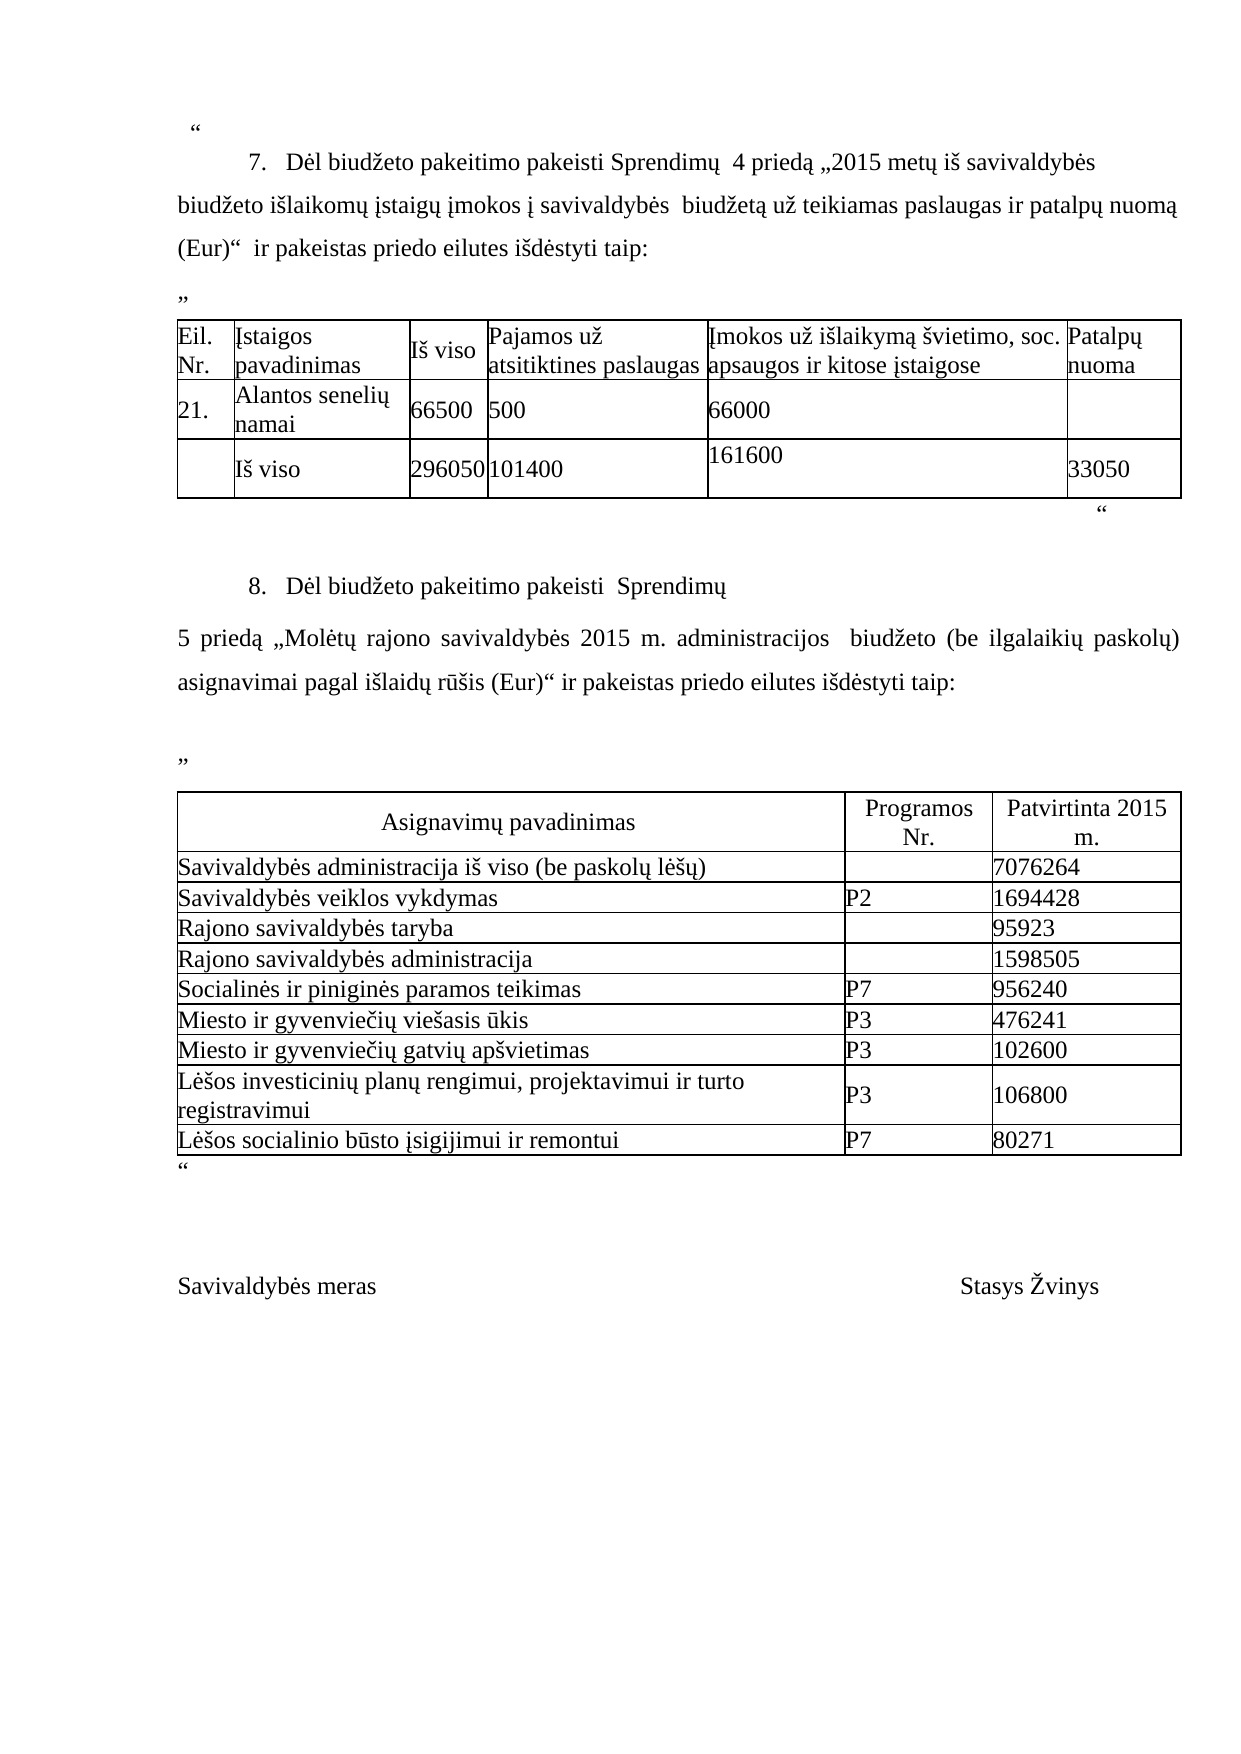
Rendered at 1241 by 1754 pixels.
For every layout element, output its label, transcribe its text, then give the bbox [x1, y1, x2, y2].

table_cell [178, 440, 234, 497]
table_cell Iš viso [235, 440, 409, 497]
table_cell 1694428 [993, 883, 1180, 912]
table_cell Socialinės ir piniginės paramos teikimas [178, 974, 844, 1003]
table_cell Rajono savivaldybės taryba [178, 913, 844, 942]
text 5 priedą „Molėtų rajono savivaldybės 2015 m. administracijos biudžeto (be ilgalaikių paskolų) asignavimai pagal išlaidų rūšis (Eur)“ ir pakeistas priedo eilutes išdėstyti taip: [177, 623, 1181, 695]
table_header Programos Nr. [846, 793, 992, 851]
table_cell 296050 [411, 440, 487, 497]
table_cell 102600 [993, 1035, 1180, 1064]
text “ [177, 1156, 1181, 1184]
table_cell [1068, 380, 1180, 438]
table_cell Miesto ir gyvenviečių viešasis ūkis [178, 1005, 844, 1034]
table_header Eil. Nr. [178, 321, 234, 379]
table_cell 95923 [993, 913, 1180, 942]
table_cell [846, 913, 992, 942]
table_cell Rajono savivaldybės administracija [178, 944, 844, 973]
table_cell 161600 [709, 440, 1067, 497]
table_header Pajamos už atsitiktines paslaugas [489, 321, 707, 379]
text Savivaldybės meras Stasys Žvinys [177, 1271, 1181, 1299]
table_cell 106800 [993, 1066, 1180, 1123]
table_header Iš viso [411, 321, 487, 379]
table_cell Miesto ir gyvenviečių gatvių apšvietimas [178, 1035, 844, 1064]
table_cell 21. [178, 380, 234, 438]
table_cell P2 [846, 883, 992, 912]
table_cell 33050 [1068, 440, 1180, 497]
table_cell Lėšos socialinio būsto įsigijimui ir remontui [178, 1125, 844, 1154]
table_cell P3 [846, 1066, 992, 1123]
table_cell Lėšos investicinių planų rengimui, projektavimui ir turto registravimui [178, 1066, 844, 1123]
text “ [177, 118, 1181, 147]
text 7. Dėl biudžeto pakeitimo pakeisti Sprendimų 4 priedą „2015 metų iš savivaldybės biudžeto išlaikomų įstaigų įmokos į savivaldybės biudžetą už teikiamas paslaugas ir patalpų nuomą (Eur)“ ir pakeistas priedo eilutes išdėstyti taip: [177, 147, 1181, 262]
table_header Asignavimų pavadinimas [178, 793, 844, 851]
table_cell 956240 [993, 974, 1180, 1003]
table_cell 500 [489, 380, 707, 438]
table_cell P3 [846, 1035, 992, 1064]
table_cell [846, 944, 992, 973]
table_cell Savivaldybės veiklos vykdymas [178, 883, 844, 912]
table_header Patvirtinta 2015 m. [993, 793, 1180, 851]
table_header Įstaigos pavadinimas [235, 321, 409, 379]
table_cell 66500 [411, 380, 487, 438]
text „ [177, 276, 1181, 305]
table_cell P7 [846, 1125, 992, 1154]
table_cell 476241 [993, 1005, 1180, 1034]
table_cell P3 [846, 1005, 992, 1034]
table_cell [846, 852, 992, 881]
table_cell P7 [846, 974, 992, 1003]
table_cell 1598505 [993, 944, 1180, 973]
table_header Įmokos už išlaikymą švietimo, soc. apsaugos ir kitose įstaigose [709, 321, 1067, 379]
text 8. Dėl biudžeto pakeitimo pakeisti Sprendimų [177, 571, 1181, 599]
table_cell Savivaldybės administracija iš viso (be paskolų lėšų) [178, 852, 844, 881]
table_cell 66000 [709, 380, 1067, 438]
text “ [177, 499, 1181, 528]
table_cell 101400 [489, 440, 707, 497]
table_header Patalpų nuoma [1068, 321, 1180, 379]
table_cell 7076264 [993, 852, 1180, 881]
table_cell Alantos senelių namai [235, 380, 409, 438]
table_cell 80271 [993, 1125, 1180, 1154]
text „ [177, 738, 1181, 767]
